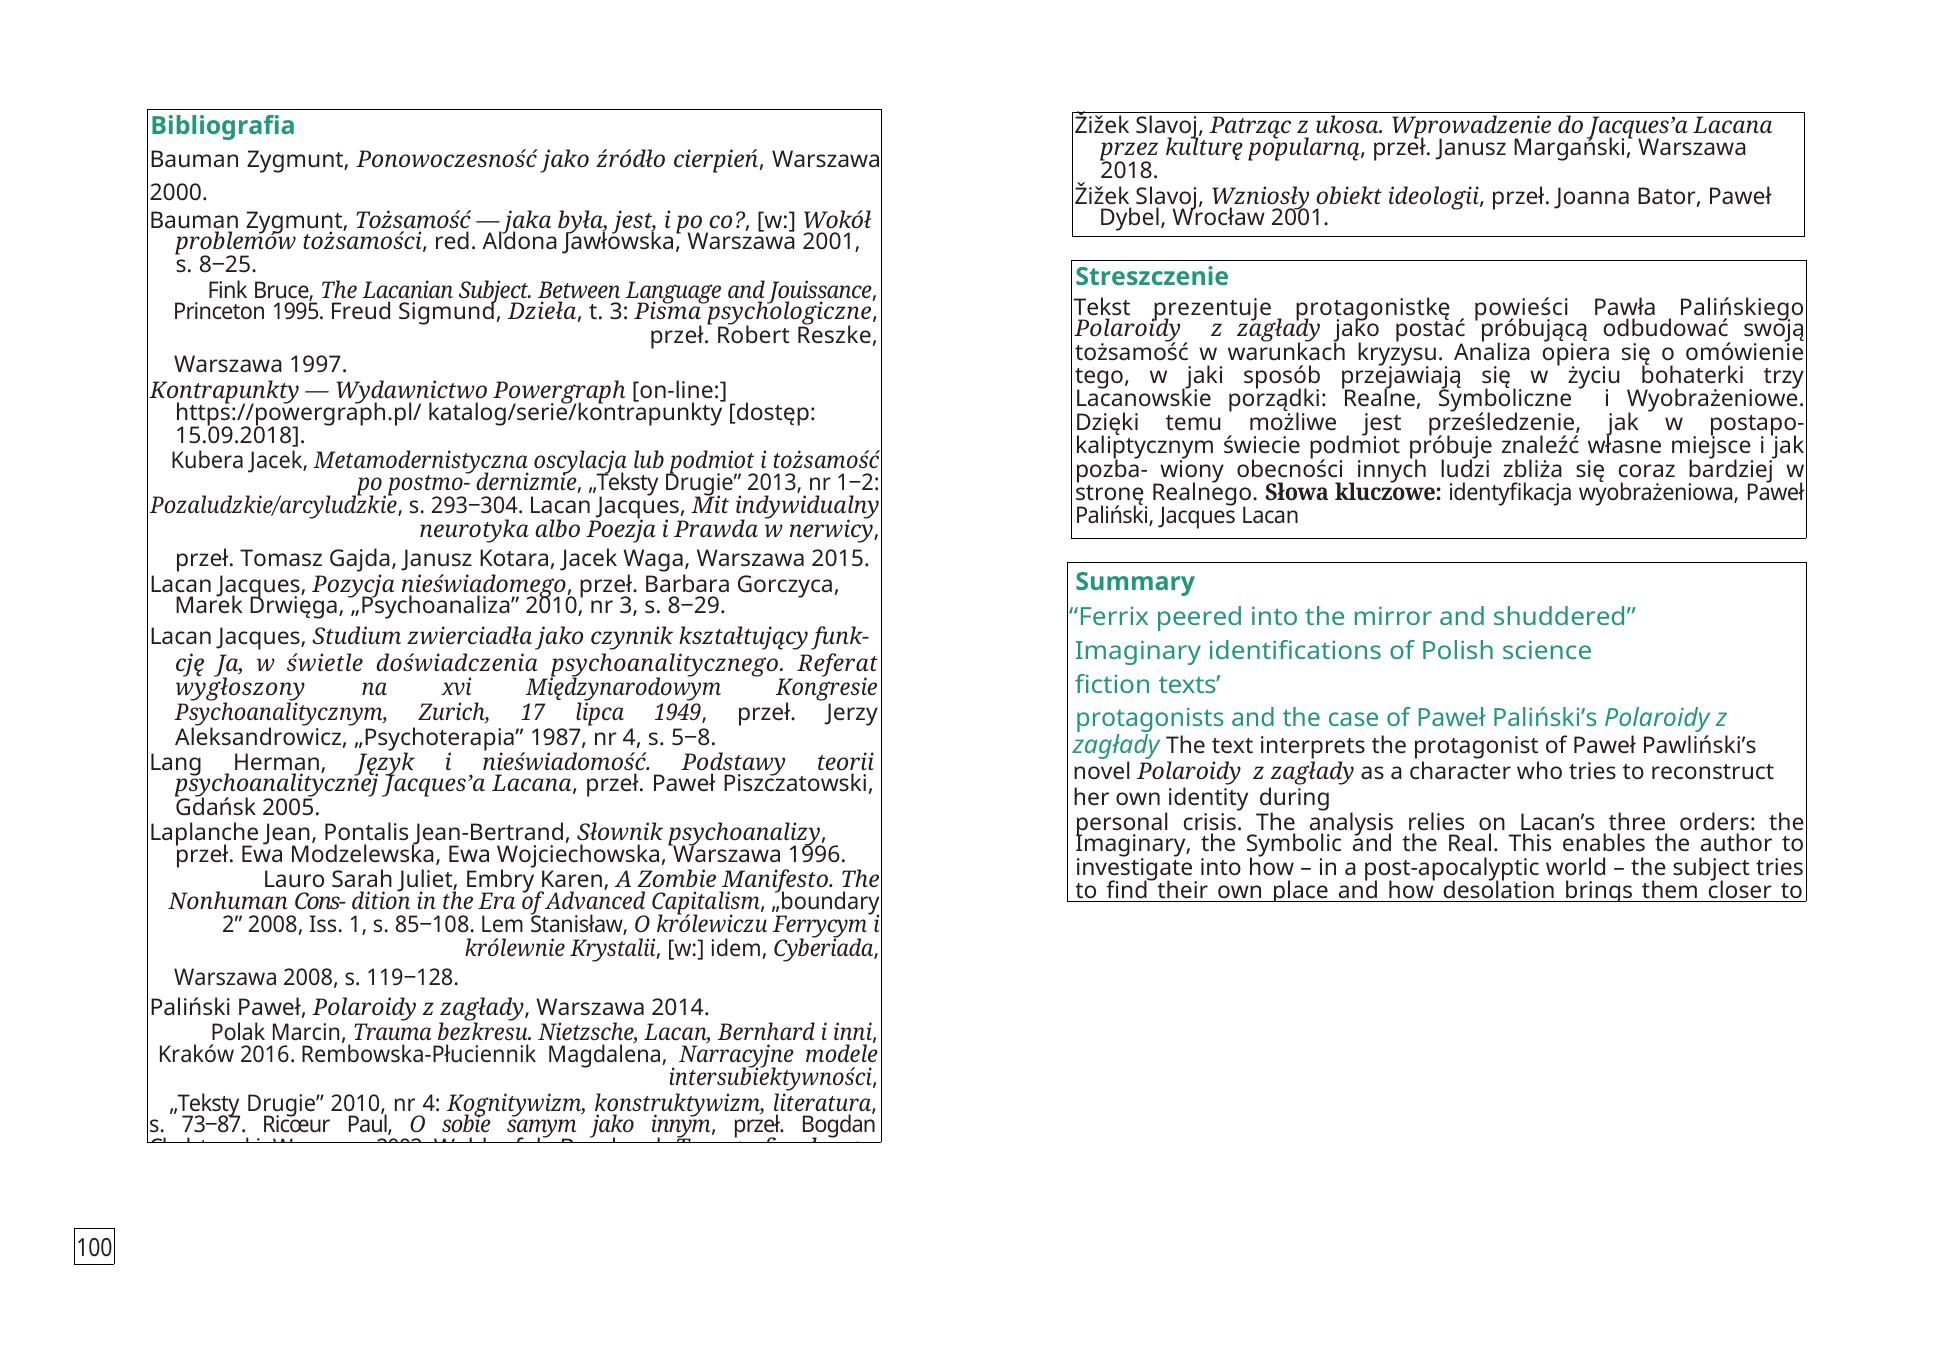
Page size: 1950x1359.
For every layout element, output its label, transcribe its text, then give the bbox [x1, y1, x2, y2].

text Laplanche Jean, Pontalis Jean-Bertrand, Słownik psychoanalizy, przeł. Ewa Modzelewska, Ewa Wojciechowska, Warszawa 1996. [149, 822, 881, 869]
text Lauro Sarah Juliet, Embry Karen, A Zombie Manifesto. The Nonhuman Cons- dition in the Era of Advanced Capitalism, „boundary 2” 2008, Iss. 1, s. 85‒108. Lem Stanisław, O królewiczu Ferrycym i królewnie Krystalii, [w:] idem, Cyberiada, [149, 869, 879, 963]
text Lacan Jacques, Studium zwierciadła jako czynnik kształtujący funk- [149, 620, 881, 650]
text Lacan Jacques, Pozycja nieświadomego, przeł. Barbara Gorczyca, Marek Drwięga, „Psychoanaliza” 2010, nr 3, s. 8‒29. [149, 573, 881, 620]
text Polak Marcin, Trauma bezkresu. Nietzsche, Lacan, Bernhard i inni, Kraków 2016. Rembowska-Płuciennik Magdalena, Narracyjne modele intersubiektywności, [149, 1022, 878, 1092]
text Žižek Slavoj, Wzniosły obiekt ideologii, przeł. Joanna Bator, Paweł Dybel, Wrocław 2001. [1074, 185, 1804, 232]
text Kontrapunkty — Wydawnictwo Powergraph [on-line:] https://powergraph.pl/ katalog/serie/kontrapunkty [dostęp: 15.09.2018]. [150, 380, 881, 450]
text Warszawa 1997. [174, 350, 881, 378]
text Summary [1075, 564, 1806, 598]
text Fink Bruce, The Lacanian Subject. Between Language and Jouissance, Princeton 1995. Freud Sigmund, Dzieła, t. 3: Pisma psychologiczne, przeł. Robert Reszke, [149, 280, 878, 350]
text Bauman Zygmunt, Ponowoczesność jako źródło cierpień, Warszawa 2000. [149, 140, 881, 208]
text „Teksty Drugie” 2010, nr 4: Kognitywizm, konstruktywizm, literatura, s. 73‒87. Ricœur Paul, O sobie samym jako innym, przeł. Bogdan Chełstowski, Warszawa 2003. Waldenfels Bernhard, Topografia obcego. Studia z fenomenologii obcego, przeł. [149, 1092, 877, 1142]
text Paliński Paweł, Polaroidy z zagłady, Warszawa 2014. [149, 991, 881, 1021]
text Lang Herman, Język i nieświadomość. Podstawy teorii psychoanalitycznej Jacques’a Lacana, przeł. Paweł Piszczatowski, Gdańsk 2005. [149, 752, 874, 822]
text Žižek Slavoj, Patrząc z ukosa. Wprowadzenie do Jacques’a Lacana przez kulturę popularną, przeł. Janusz Margański, Warszawa 2018. [1074, 115, 1800, 185]
text cję Ja, w świetle doświadczenia psychoanalitycznego. Referat wygłoszony na xvi Międzynarodowym Kongresie Psychoanalitycznym, Zurich, 17 lipca 1949, przeł. Jerzy Aleksandrowicz, „Psychoterapia” 1987, nr 4, s. 5‒8. [175, 652, 878, 752]
text “Ferrix peered into the mirror and shuddered” Imaginary identifications of Polish science fiction texts’ [1069, 598, 1669, 700]
text Kubera Jacek, Metamodernistyczna oscylacja lub podmiot i tożsamość po postmo- dernizmie, „Teksty Drugie” 2013, nr 1‒2: Pozaludzkie/arcyludzkie, s. 293‒304. Lacan Jacques, Mit indywidualny neurotyka albo Poezja i Prawda w nerwicy, [149, 450, 879, 544]
text Tekst prezentuje protagonistkę powieści Pawła Palińskiego Polaroidy z zagłady jako postać próbującą odbudować swoją tożsamość w warunkach kryzysu. Analiza opiera się o omówienie tego, w jaki sposób przejawiają się w życiu bohaterki trzy Lacanowskie porządki: Realne, Symboliczne i Wyobrażeniowe. Dzięki temu możliwe jest prześledzenie, jak w postapo- kaliptycznym świecie podmiot próbuje znaleźć własne miejsce i jak pozba- wiony obecności innych ludzi zbliża się coraz bardziej w stronę Realnego. Słowa kluczowe: identyfikacja wyobrażeniowa, Paweł Paliński, Jacques Lacan [1073, 296, 1804, 531]
text protagonists and the case of Paweł Paliński’s Polaroidy z zagłady The text interprets the protagonist of Paweł Pawliński’s novel Polaroidy z zagłady as a character who tries to reconstruct her own identity during [1073, 704, 1799, 812]
text Streszczenie [1075, 262, 1806, 291]
text 100 [76, 1229, 113, 1264]
text przeł. Tomasz Gajda, Janusz Kotara, Jacek Waga, Warszawa 2015. [175, 544, 881, 572]
text Bibliografia [150, 111, 881, 140]
text personal crisis. The analysis relies on Lacan’s three orders: the Imaginary, the Symbolic and the Real. This enables the author to investigate into how – in a post-apocalyptic world – the subject tries to find their own place and how desolation brings them closer to the Real. [1075, 812, 1804, 901]
text Bauman Zygmunt, Tożsamość — jaka była, jest, i po co?, [w:] Wokół problemów tożsamości, red. Aldona Jawłowska, Warszawa 2001, s. 8‒25. [149, 209, 875, 280]
text Warszawa 2008, s. 119‒128. [174, 963, 881, 991]
